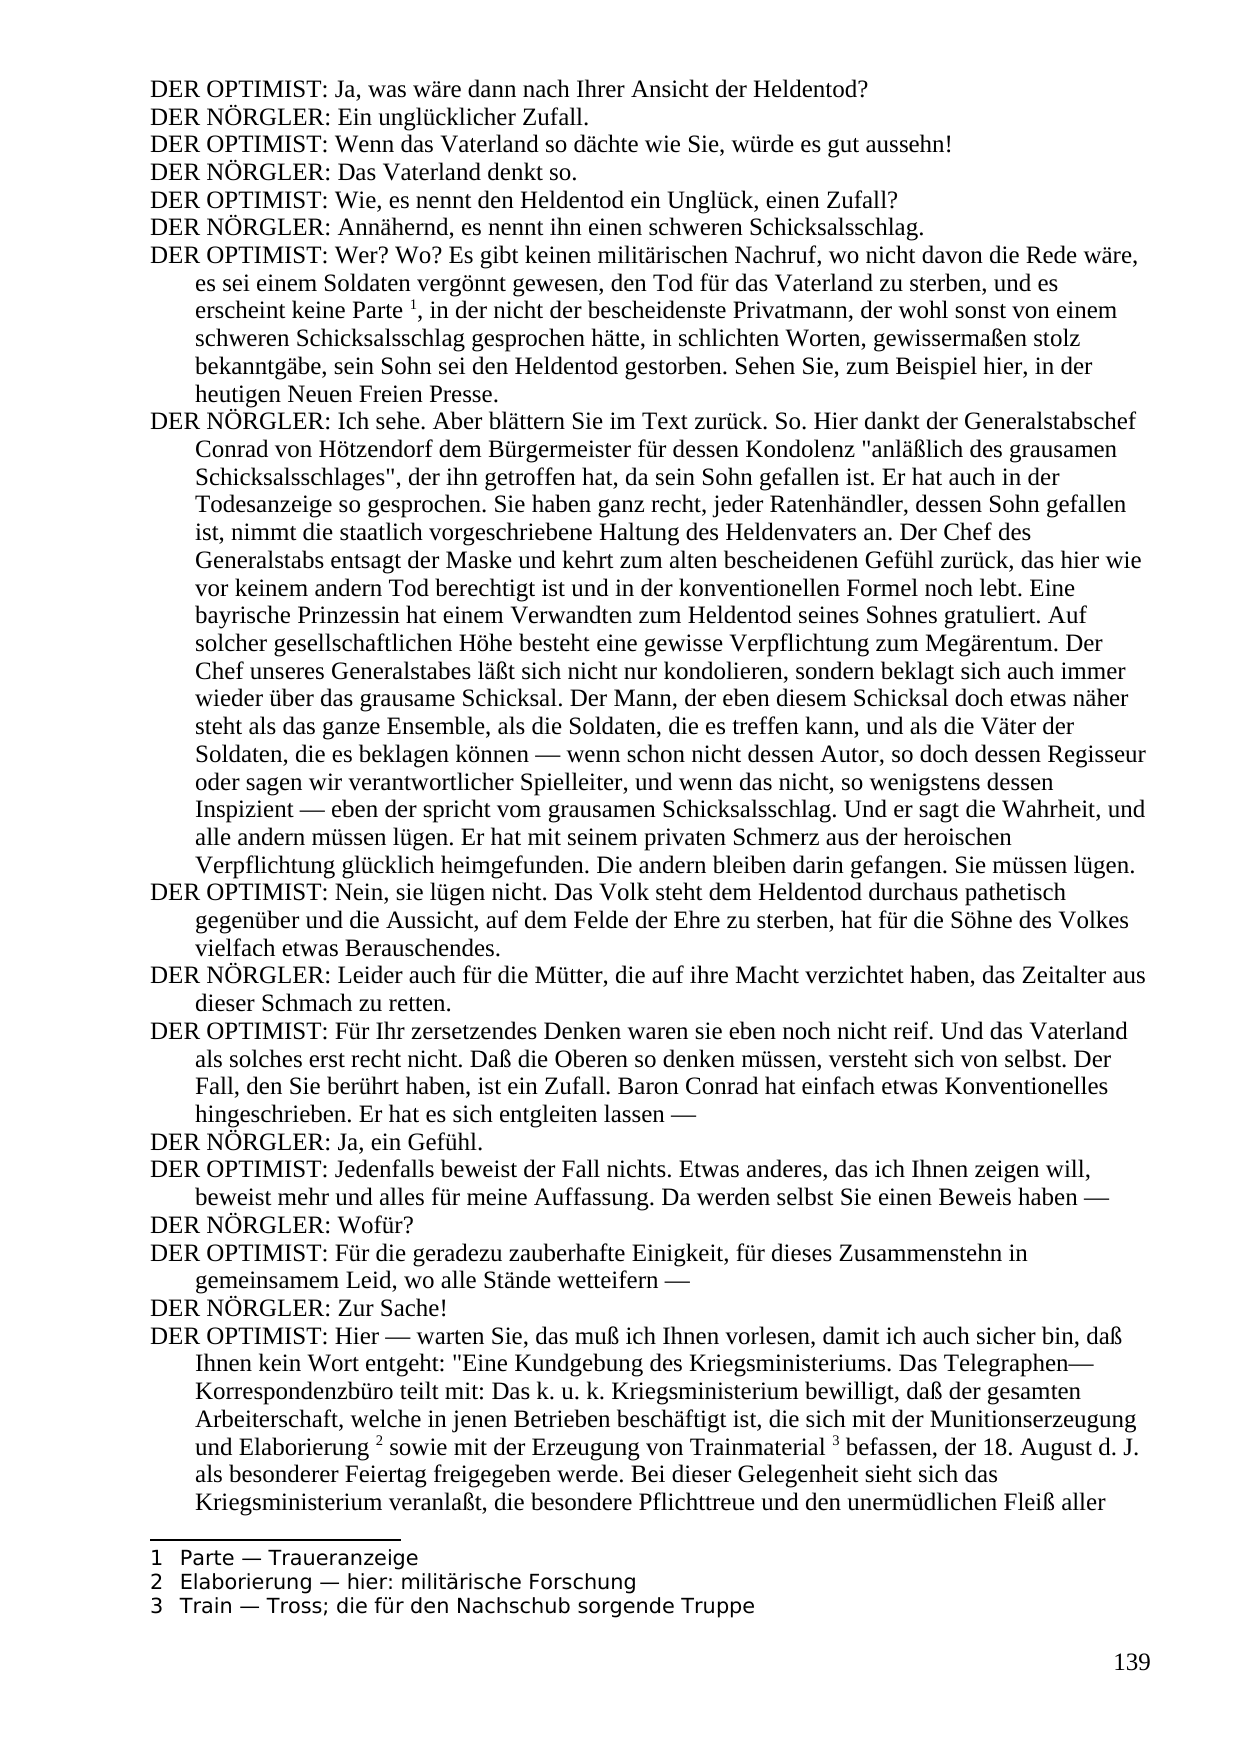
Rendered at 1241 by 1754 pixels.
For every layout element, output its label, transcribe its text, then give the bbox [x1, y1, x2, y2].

text DER OPTIMIST: Hier — warten Sie, das muß ich Ihnen vorlesen, damit ich auch sicher bin, daß Ihnen kein Wort entgeht: "Eine Kundgebung des Kriegsministeriums. Das Telegraphen—Korrespondenzbüro teilt mit: Das k. u. k. Kriegsministerium bewilligt, daß der gesamten Arbeiterschaft, welche in jenen Betrieben beschäftigt ist, die sich mit der Munitionserzeugung und Elaborierung sowie mit der Erzeugung von Trainmaterial befassen, der 18. August d. J. als besonderer Feiertag freigegeben werde. Bei dieser Gelegenheit sieht sich das Kriegsministerium veranlaßt, die besondere Pflichttreue und den unermüdlichen Fleiß aller [150, 1322, 1151, 1516]
text DER NÖRGLER: Zur Sache! [150, 1294, 1151, 1322]
text Train — Tross; die für den Nachschub sorgende Truppe [150, 1594, 1151, 1618]
text DER NÖRGLER: Ein unglücklicher Zufall. [150, 103, 1151, 130]
text DER OPTIMIST: Nein, sie lügen nicht. Das Volk steht dem Heldentod durchaus pathetisch gegenüber und die Aussicht, auf dem Felde der Ehre zu sterben, hat für die Söhne des Volkes vielfach etwas Berauschendes. [150, 878, 1151, 962]
text DER NÖRGLER: Das Vaterland denkt so. [150, 158, 1151, 186]
text DER OPTIMIST: Für Ihr zersetzendes Denken waren sie eben noch nicht reif. Und das Vaterland als solches erst recht nicht. Daß die Oberen so denken müssen, versteht sich von selbst. Der Fall, den Sie berührt haben, ist ein Zufall. Baron Conrad hat einfach etwas Konventionelles hingeschrieben. Er hat es sich entgleiten lassen — [150, 1017, 1151, 1128]
text DER NÖRGLER: Annähernd, es nennt ihn einen schweren Schicksalsschlag. [150, 213, 1151, 241]
text DER NÖRGLER: Ich sehe. Aber blättern Sie im Text zurück. So. Hier dankt der Generalstabschef Conrad von Hötzendorf dem Bürgermeister für dessen Kondolenz "anläßlich des grausamen Schicksalsschlages", der ihn getroffen hat, da sein Sohn gefallen ist. Er hat auch in der Todesanzeige so gesprochen. Sie haben ganz recht, jeder Ratenhändler, dessen Sohn gefallen ist, nimmt die staatlich vorgeschriebene Haltung des Heldenvaters an. Der Chef des Generalstabs entsagt der Maske und kehrt zum alten bescheidenen Gefühl zurück, das hier wie vor keinem andern Tod berechtigt ist und in der konventionellen Formel noch lebt. Eine bayrische Prinzessin hat einem Verwandten zum Heldentod seines Sohnes gratuliert. Auf solcher gesellschaftlichen Höhe besteht eine gewisse Verpflichtung zum Megärentum. Der Chef unseres Generalstabes läßt sich nicht nur kondolieren, sondern beklagt sich auch immer wieder über das grausame Schicksal. Der Mann, der eben diesem Schicksal doch etwas näher steht als das ganze Ensemble, als die Soldaten, die es treffen kann, und als die Väter der Soldaten, die es beklagen können — wenn schon nicht dessen Autor, so doch dessen Regisseur oder sagen wir verantwortlicher Spielleiter, und wenn das nicht, so wenigstens dessen Inspizient — eben der spricht vom grausamen Schicksalsschlag. Und er sagt die Wahrheit, und alle andern müssen lügen. Er hat mit seinem privaten Schmerz aus der heroischen Verpflichtung glücklich heimgefunden. Die andern bleiben darin gefangen. Sie müssen lügen. [150, 407, 1151, 878]
text DER OPTIMIST: Wer? Wo? Es gibt keinen militärischen Nachruf, wo nicht davon die Rede wäre, es sei einem Soldaten vergönnt gewesen, den Tod für das Vaterland zu sterben, und es erscheint keine Parte , in der nicht der bescheidenste Privatmann, der wohl sonst von einem schweren Schicksalsschlag gesprochen hätte, in schlichten Worten, gewissermaßen stolz bekanntgäbe, sein Sohn sei den Heldentod gestorben. Sehen Sie, zum Beispiel hier, in der heutigen Neuen Freien Presse. [150, 241, 1151, 407]
text DER OPTIMIST: Für die geradezu zauberhafte Einigkeit, für dieses Zusammenstehn in gemeinsamem Leid, wo alle Stände wetteifern — [150, 1239, 1151, 1294]
text DER OPTIMIST: Ja, was wäre dann nach Ihrer Ansicht der Heldentod? [150, 75, 1151, 103]
text Parte — Traueranzeige [150, 1546, 1151, 1570]
text Elaborierung — hier: militärische Forschung [150, 1570, 1151, 1594]
text DER NÖRGLER: Wofür? [150, 1211, 1151, 1239]
text DER OPTIMIST: Wie, es nennt den Heldentod ein Unglück, einen Zufall? [150, 186, 1151, 213]
text DER OPTIMIST: Wenn das Vaterland so dächte wie Sie, würde es gut aussehn! [150, 130, 1151, 158]
text DER NÖRGLER: Leider auch für die Mütter, die auf ihre Macht verzichtet haben, das Zeitalter aus dieser Schmach zu retten. [150, 962, 1151, 1017]
text DER NÖRGLER: Ja, ein Gefühl. [150, 1128, 1151, 1156]
text DER OPTIMIST: Jedenfalls beweist der Fall nichts. Etwas anderes, das ich Ihnen zeigen will, beweist mehr und alles für meine Auffassung. Da werden selbst Sie einen Beweis haben — [150, 1156, 1151, 1211]
